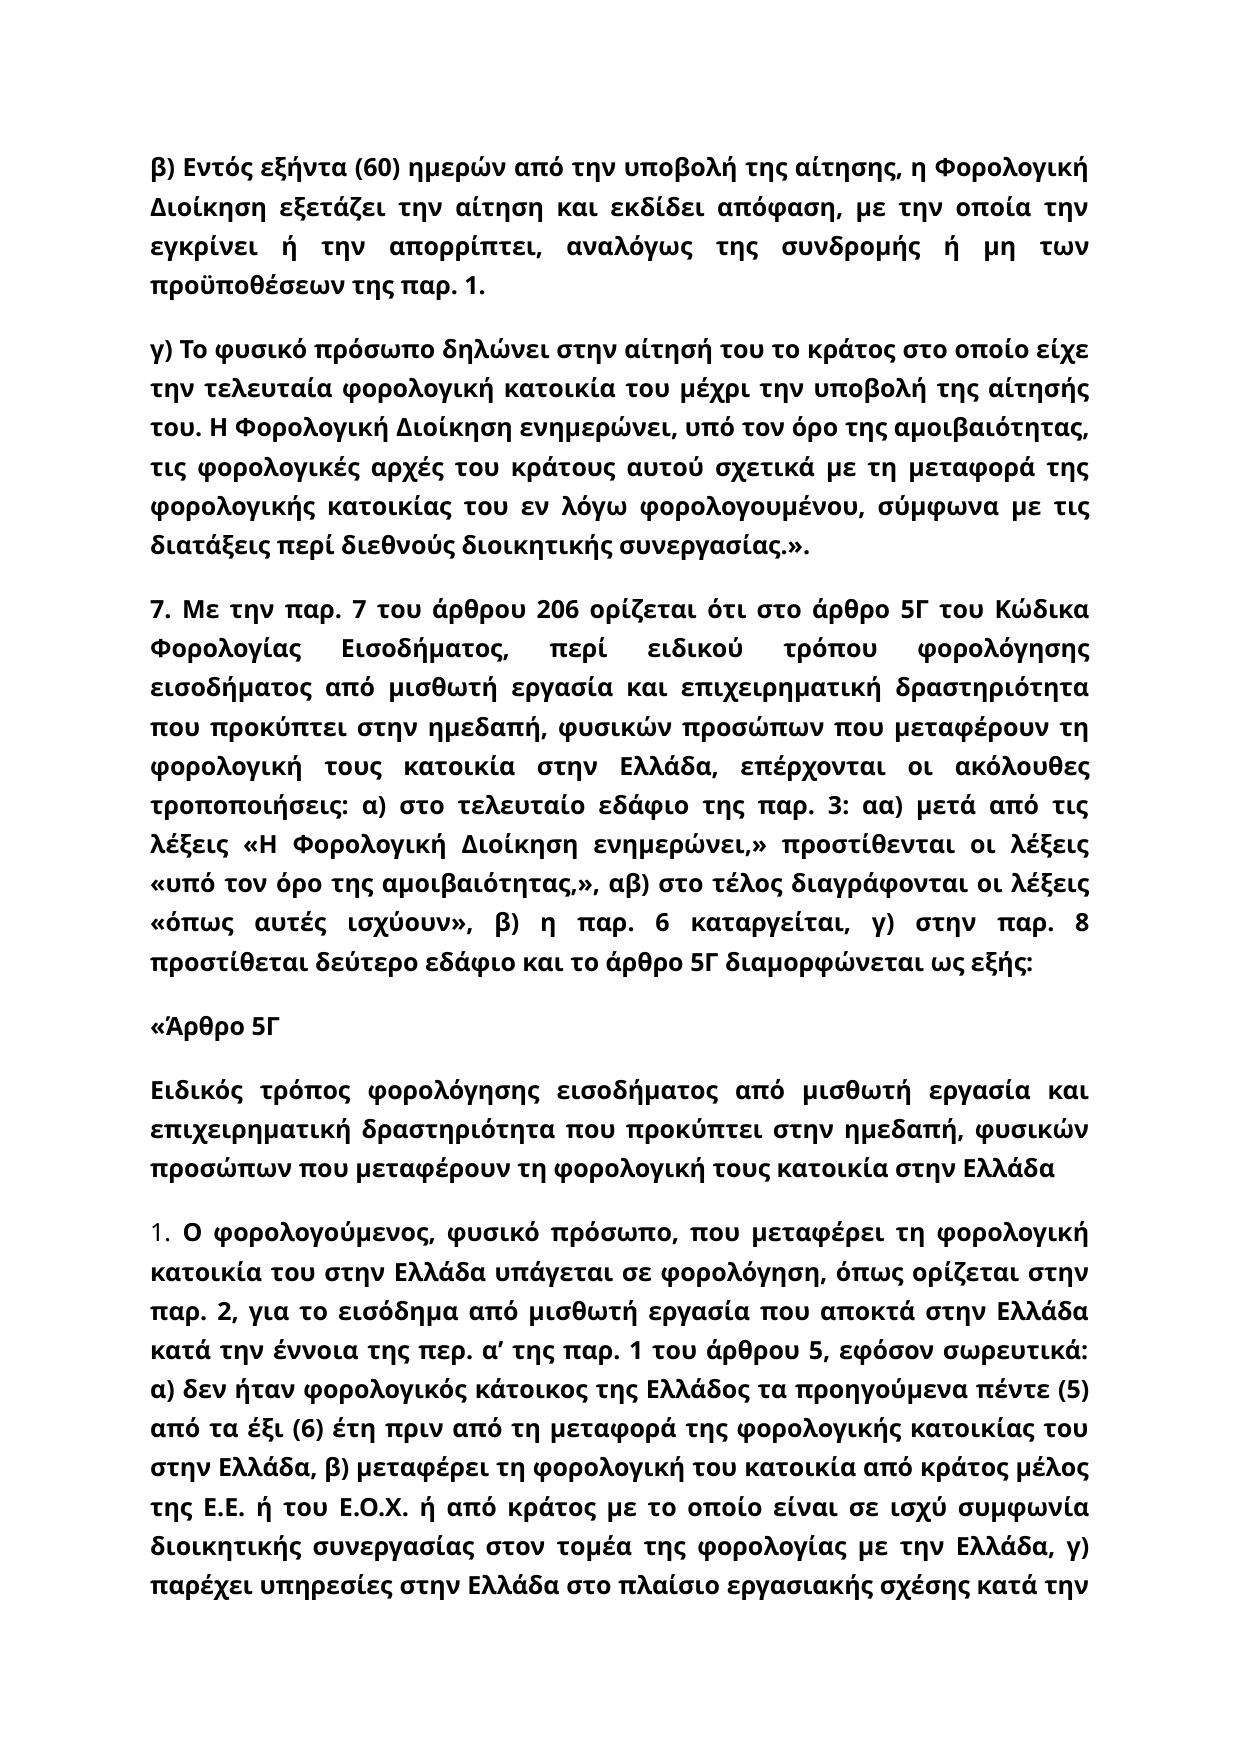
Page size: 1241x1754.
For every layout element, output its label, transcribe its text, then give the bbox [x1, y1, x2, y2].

text 7. Με την παρ. 7 του άρθρου 206 ορίζεται ότι στο άρθρο 5Γ του Κώδικα Φορολογίας Εισοδήματος, περί ειδικού τρόπου φορολόγησης εισοδήματος από μισθωτή εργασία και επιχειρηματική δραστηριότητα που προκύπτει στην ημεδαπή, φυσικών προσώπων που μεταφέρουν τη φορολογική τους κατοικία στην Ελλάδα, επέρχονται οι ακόλουθες τροποποιήσεις: α) στο τελευταίο εδάφιο της παρ. 3: αα) μετά από τις λέξεις «Η Φορολογική Διοίκηση ενημερώνει,» προστίθενται οι λέξεις «υπό τον όρο της αμοιβαιότητας,», αβ) στο τέλος διαγράφονται οι λέξεις «όπως αυτές ισχύουν», β) η παρ. 6 καταργείται, γ) στην παρ. 8 προστίθεται δεύτερο εδάφιο και το άρθρο 5Γ διαμορφώνεται ως εξής: [150, 592, 1090, 978]
text γ) Το φυσικό πρόσωπο δηλώνει στην αίτησή του το κράτος στο οποίο είχε την τελευταία φορολογική κατοικία του μέχρι την υποβολή της αίτησής του. Η Φορολογική Διοίκηση ενημερώνει, υπό τον όρο της αμοιβαιότητας, τις φορολογικές αρχές του κράτους αυτού σχετικά με τη μεταφορά της φορολογικής κατοικίας του εν λόγω φορολογουμένου, σύμφωνα με τις διατάξεις περί διεθνούς διοικητικής συνεργασίας.». [150, 332, 1090, 562]
text Ειδικός τρόπος φορολόγησης εισοδήματος από μισθωτή εργασία και επιχειρηματική δραστηριότητα που προκύπτει στην ημεδαπή, φυσικών προσώπων που μεταφέρουν τη φορολογική τους κατοικία στην Ελλάδα [150, 1072, 1090, 1185]
text «Άρθρο 5Γ [150, 1008, 1090, 1042]
text 1. Ο φορολογούμενος, φυσικό πρόσωπο, που μεταφέρει τη φορολογική κατοικία του στην Ελλάδα υπάγεται σε φορολόγηση, όπως ορίζεται στην παρ. 2, για το εισόδημα από μισθωτή εργασία που αποκτά στην Ελλάδα κατά την έννοια της περ. α’ της παρ. 1 του άρθρου 5, εφόσον σωρευτικά: α) δεν ήταν φορολογικός κάτοικος της Ελλάδος τα προηγούμενα πέντε (5) από τα έξι (6) έτη πριν από τη μεταφορά της φορολογικής κατοικίας του στην Ελλάδα, β) μεταφέρει τη φορολογική του κατοικία από κράτος μέλος της Ε.Ε. ή του Ε.Ο.Χ. ή από κράτος με το οποίο είναι σε ισχύ συμφωνία διοικητικής συνεργασίας στον τομέα της φορολογίας με την Ελλάδα, γ) παρέχει υπηρεσίες στην Ελλάδα στο πλαίσιο εργασιακής σχέσης κατά την [150, 1215, 1090, 1602]
text β) Εντός εξήντα (60) ημερών από την υποβολή της αίτησης, η Φορολογική Διοίκηση εξετάζει την αίτηση και εκδίδει απόφαση, με την οποία την εγκρίνει ή την απορρίπτει, αναλόγως της συνδρομής ή μη των προϋποθέσεων της παρ. 1. [150, 150, 1090, 302]
